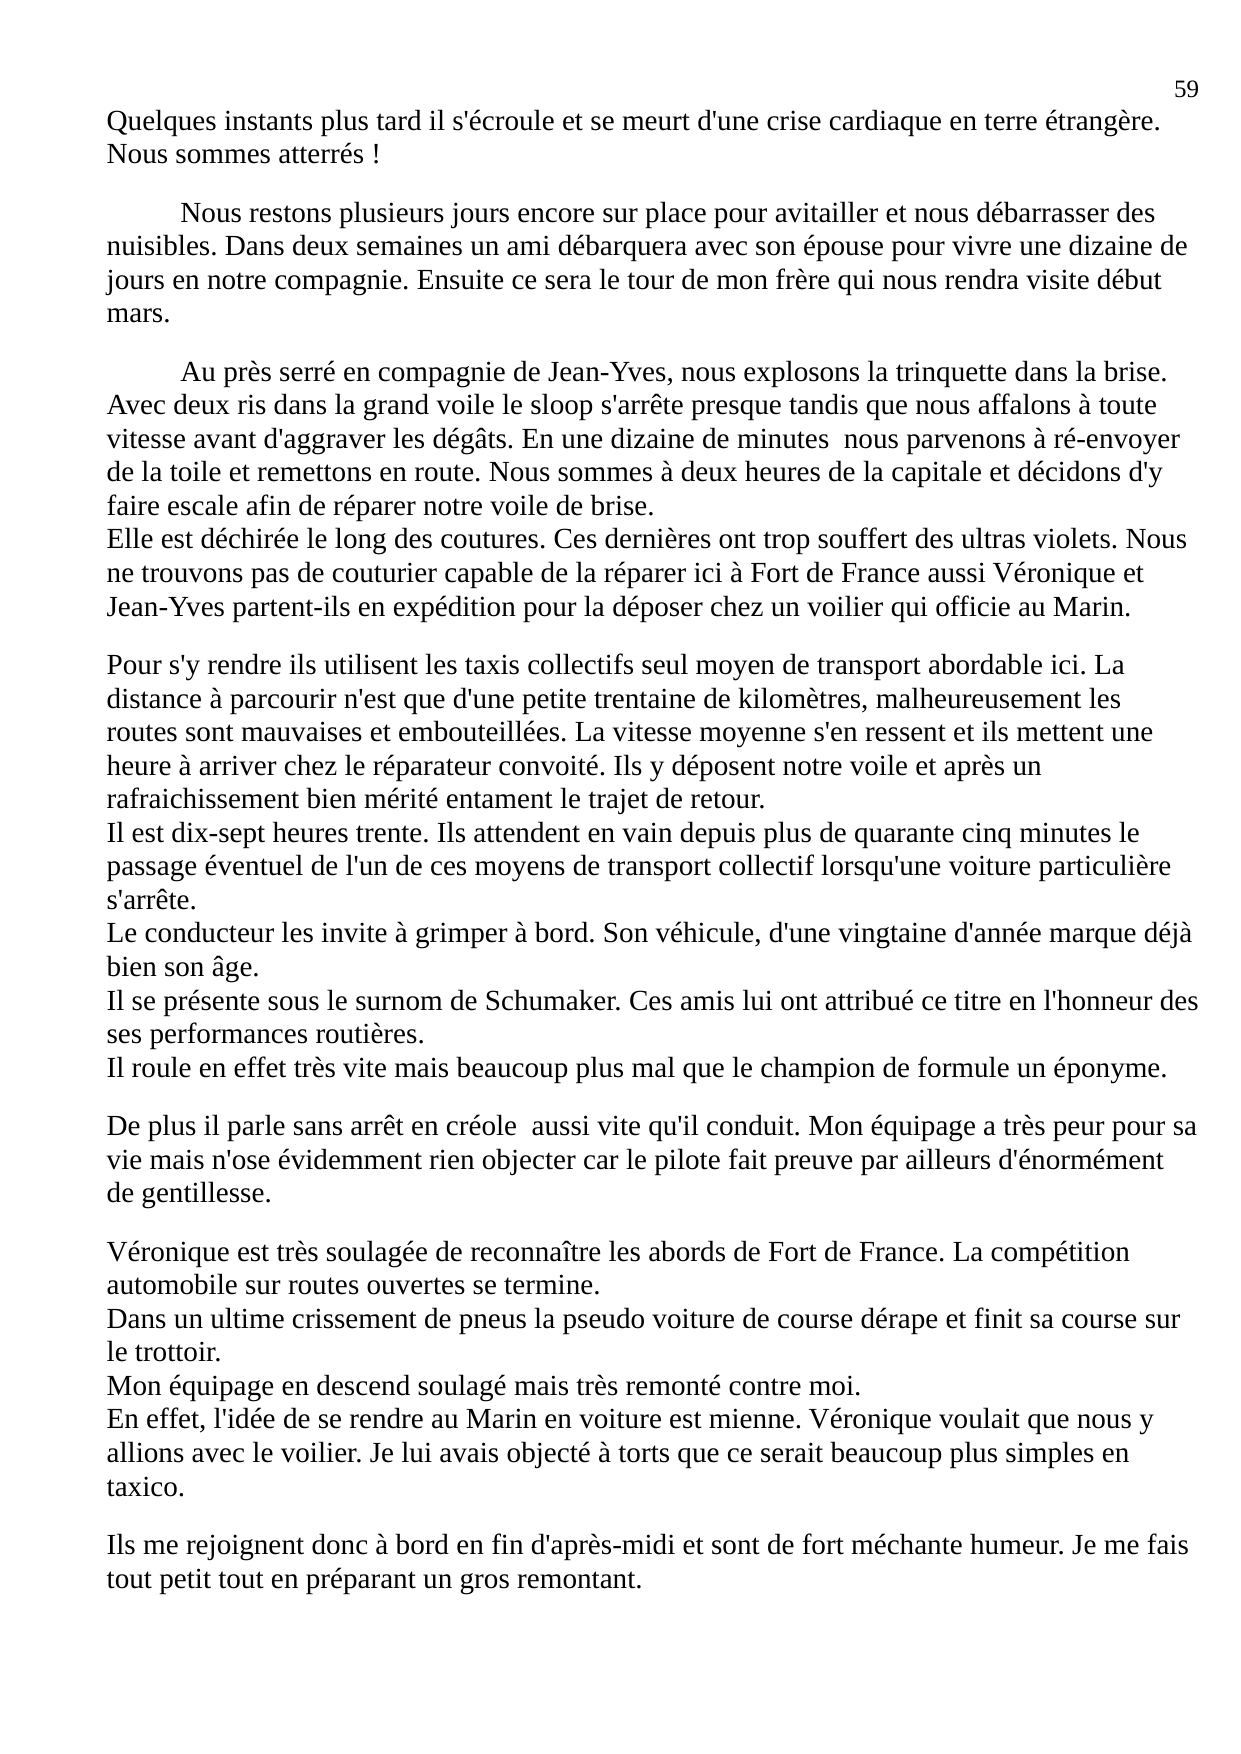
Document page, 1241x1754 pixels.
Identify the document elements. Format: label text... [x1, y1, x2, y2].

text Nous restons plusieurs jours encore sur place pour avitailler et nous débarrasser des nuisibles. Dans deux semaines un ami débarquera avec son épouse pour vivre une dizaine de jours en notre compagnie. Ensuite ce sera le tour de mon frère qui nous rendra visite début mars. [106, 195, 1199, 329]
text Véronique est très soulagée de reconnaître les abords de Fort de France. La compétition automobile sur routes ouvertes se termine. Dans un ultime crissement de pneus la pseudo voiture de course dérape et finit sa course sur le trottoir. Mon équipage en descend soulagé mais très remonté contre moi. En effet, l'idée de se rendre au Marin en voiture est mienne. Véronique voulait que nous y allions avec le voilier. Je lui avais objecté à torts que ce serait beaucoup plus simples en taxico. [106, 1234, 1199, 1502]
text Au près serré en compagnie de Jean-Yves, nous explosons la trinquette dans la brise. Avec deux ris dans la grand voile le sloop s'arrête presque tandis que nous affalons à toute vitesse avant d'aggraver les dégâts. En une dizaine de minutes nous parvenons à ré-envoyer de la toile et remettons en route. Nous sommes à deux heures de la capitale et décidons d'y faire escale afin de réparer notre voile de brise. Elle est déchirée le long des coutures. Ces dernières ont trop souffert des ultras violets. Nous ne trouvons pas de couturier capable de la réparer ici à Fort de France aussi Véronique et Jean-Yves partent-ils en expédition pour la déposer chez un voilier qui officie au Marin. [106, 354, 1199, 622]
text Pour s'y rendre ils utilisent les taxis collectifs seul moyen de transport abordable ici. La distance à parcourir n'est que d'une petite trentaine de kilomètres, malheureusement les routes sont mauvaises et embouteillées. La vitesse moyenne s'en ressent et ils mettent une heure à arriver chez le réparateur convoité. Ils y déposent notre voile et après un rafraichissement bien mérité entament le trajet de retour. Il est dix-sept heures trente. Ils attendent en vain depuis plus de quarante cinq minutes le passage éventuel de l'un de ces moyens de transport collectif lorsqu'une voiture particulière s'arrête. Le conducteur les invite à grimper à bord. Son véhicule, d'une vingtaine d'année marque déjà bien son âge. Il se présente sous le surnom de Schumaker. Ces amis lui ont attribué ce titre en l'honneur des ses performances routières. Il roule en effet très vite mais beaucoup plus mal que le champion de formule un éponyme. [106, 647, 1199, 1083]
text Ils me rejoignent donc à bord en fin d'après-midi et sont de fort méchante humeur. Je me fais tout petit tout en préparant un gros remontant. [106, 1527, 1199, 1594]
text De plus il parle sans arrêt en créole aussi vite qu'il conduit. Mon équipage a très peur pour sa vie mais n'ose évidemment rien objecter car le pilote fait preuve par ailleurs d'énormément de gentillesse. [106, 1108, 1199, 1209]
text Quelques instants plus tard il s'écroule et se meurt d'une crise cardiaque en terre étrangère. Nous sommes atterrés ! [106, 103, 1199, 170]
